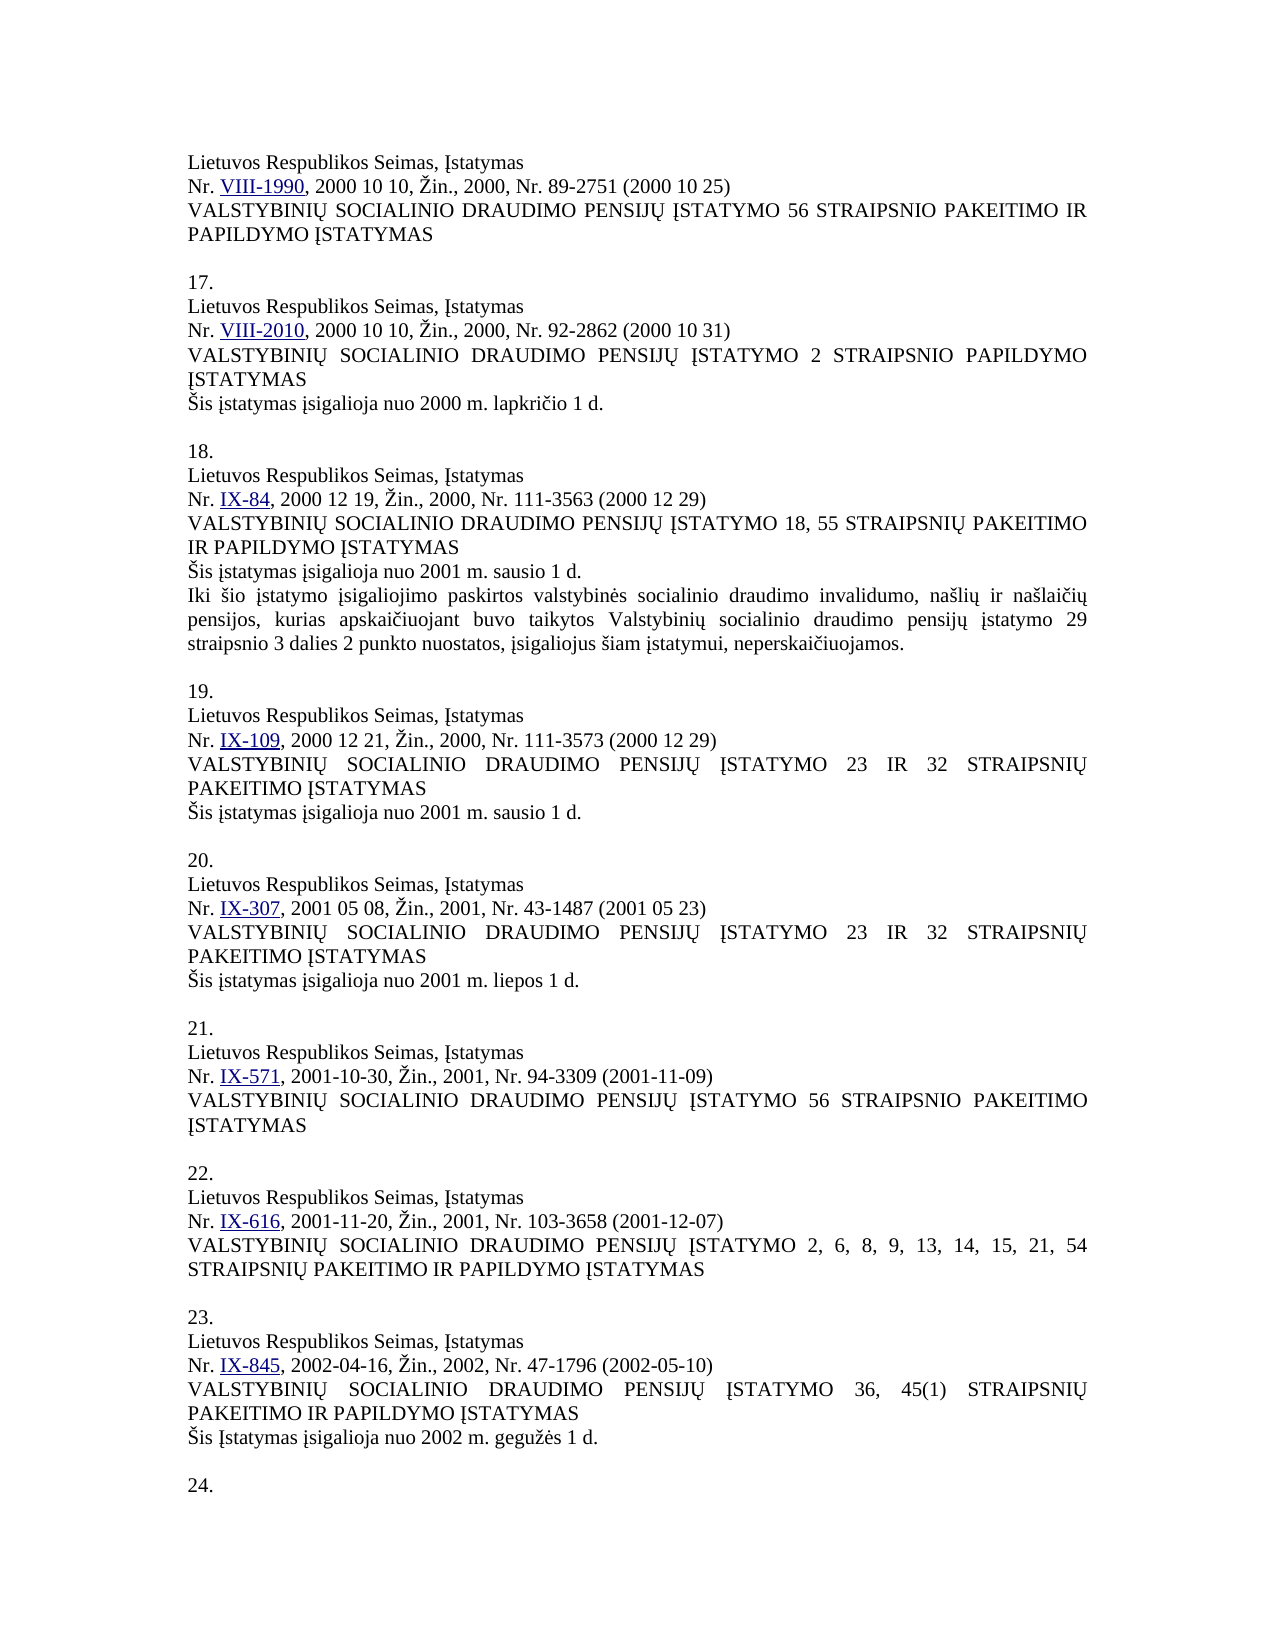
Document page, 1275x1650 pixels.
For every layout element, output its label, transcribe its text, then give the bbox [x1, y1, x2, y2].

text Nr. VIII-2010, 2000 10 10, Žin., 2000, Nr. 92-2862 (2000 10 31) [187, 318, 1088, 342]
text Lietuvos Respublikos Seimas, Įstatymas [187, 1329, 1088, 1353]
text VALSTYBINIŲ SOCIALINIO DRAUDIMO PENSIJŲ ĮSTATYMO 56 STRAIPSNIO PAKEITIMO ĮSTATYMAS [187, 1088, 1088, 1137]
text Lietuvos Respublikos Seimas, Įstatymas [187, 1185, 1088, 1209]
text Šis įstatymas įsigalioja nuo 2001 m. liepos 1 d. [187, 968, 1088, 992]
text 21. [187, 1016, 1088, 1040]
text Lietuvos Respublikos Seimas, Įstatymas [187, 463, 1088, 487]
text 24. [187, 1473, 1088, 1497]
text Nr. IX-84, 2000 12 19, Žin., 2000, Nr. 111-3563 (2000 12 29) [187, 487, 1088, 511]
text Lietuvos Respublikos Seimas, Įstatymas [187, 294, 1088, 318]
text 18. [187, 439, 1088, 463]
text 19. [187, 679, 1088, 703]
text Nr. IX-571, 2001-10-30, Žin., 2001, Nr. 94-3309 (2001-11-09) [187, 1064, 1088, 1088]
text Šis įstatymas įsigalioja nuo 2000 m. lapkričio 1 d. [187, 391, 1088, 415]
text VALSTYBINIŲ SOCIALINIO DRAUDIMO PENSIJŲ ĮSTATYMO 2, 6, 8, 9, 13, 14, 15, 21, 54 STRAIPSNIŲ PAKEITIMO IR PAPILDYMO ĮSTATYMAS [187, 1233, 1088, 1281]
text Nr. IX-845, 2002-04-16, Žin., 2002, Nr. 47-1796 (2002-05-10) [187, 1353, 1088, 1377]
text 17. [187, 270, 1088, 294]
text Nr. IX-616, 2001-11-20, Žin., 2001, Nr. 103-3658 (2001-12-07) [187, 1209, 1088, 1233]
text Nr. VIII-1990, 2000 10 10, Žin., 2000, Nr. 89-2751 (2000 10 25) [187, 174, 1088, 198]
text Nr. IX-109, 2000 12 21, Žin., 2000, Nr. 111-3573 (2000 12 29) [187, 727, 1088, 752]
text VALSTYBINIŲ SOCIALINIO DRAUDIMO PENSIJŲ ĮSTATYMO 23 IR 32 STRAIPSNIŲ PAKEITIMO ĮSTATYMAS [187, 752, 1088, 800]
text Lietuvos Respublikos Seimas, Įstatymas [187, 1040, 1088, 1064]
text 23. [187, 1305, 1088, 1329]
text Lietuvos Respublikos Seimas, Įstatymas [187, 872, 1088, 896]
text Iki šio įstatymo įsigaliojimo paskirtos valstybinės socialinio draudimo invalidumo, našlių ir našlaičių pensijos, kurias apskaičiuojant buvo taikytos Valstybinių socialinio draudimo pensijų įstatymo 29 straipsnio 3 dalies 2 punkto nuostatos, įsigaliojus šiam įstatymui, neperskaičiuojamos. [187, 583, 1088, 655]
text Šis įstatymas įsigalioja nuo 2001 m. sausio 1 d. [187, 559, 1088, 583]
text VALSTYBINIŲ SOCIALINIO DRAUDIMO PENSIJŲ ĮSTATYMO 56 STRAIPSNIO PAKEITIMO IR PAPILDYMO ĮSTATYMAS [187, 198, 1088, 246]
text VALSTYBINIŲ SOCIALINIO DRAUDIMO PENSIJŲ ĮSTATYMO 36, 45(1) STRAIPSNIŲ PAKEITIMO IR PAPILDYMO ĮSTATYMAS [187, 1377, 1088, 1425]
text Šis Įstatymas įsigalioja nuo 2002 m. gegužės 1 d. [187, 1425, 1088, 1449]
text Lietuvos Respublikos Seimas, Įstatymas [187, 150, 1088, 174]
text VALSTYBINIŲ SOCIALINIO DRAUDIMO PENSIJŲ ĮSTATYMO 18, 55 STRAIPSNIŲ PAKEITIMO IR PAPILDYMO ĮSTATYMAS [187, 511, 1088, 559]
text Nr. IX-307, 2001 05 08, Žin., 2001, Nr. 43-1487 (2001 05 23) [187, 896, 1088, 920]
text 22. [187, 1161, 1088, 1185]
text Lietuvos Respublikos Seimas, Įstatymas [187, 703, 1088, 727]
text Šis įstatymas įsigalioja nuo 2001 m. sausio 1 d. [187, 800, 1088, 824]
text VALSTYBINIŲ SOCIALINIO DRAUDIMO PENSIJŲ ĮSTATYMO 23 IR 32 STRAIPSNIŲ PAKEITIMO ĮSTATYMAS [187, 920, 1088, 968]
text VALSTYBINIŲ SOCIALINIO DRAUDIMO PENSIJŲ ĮSTATYMO 2 STRAIPSNIO PAPILDYMO ĮSTATYMAS [187, 342, 1088, 391]
text 20. [187, 848, 1088, 872]
